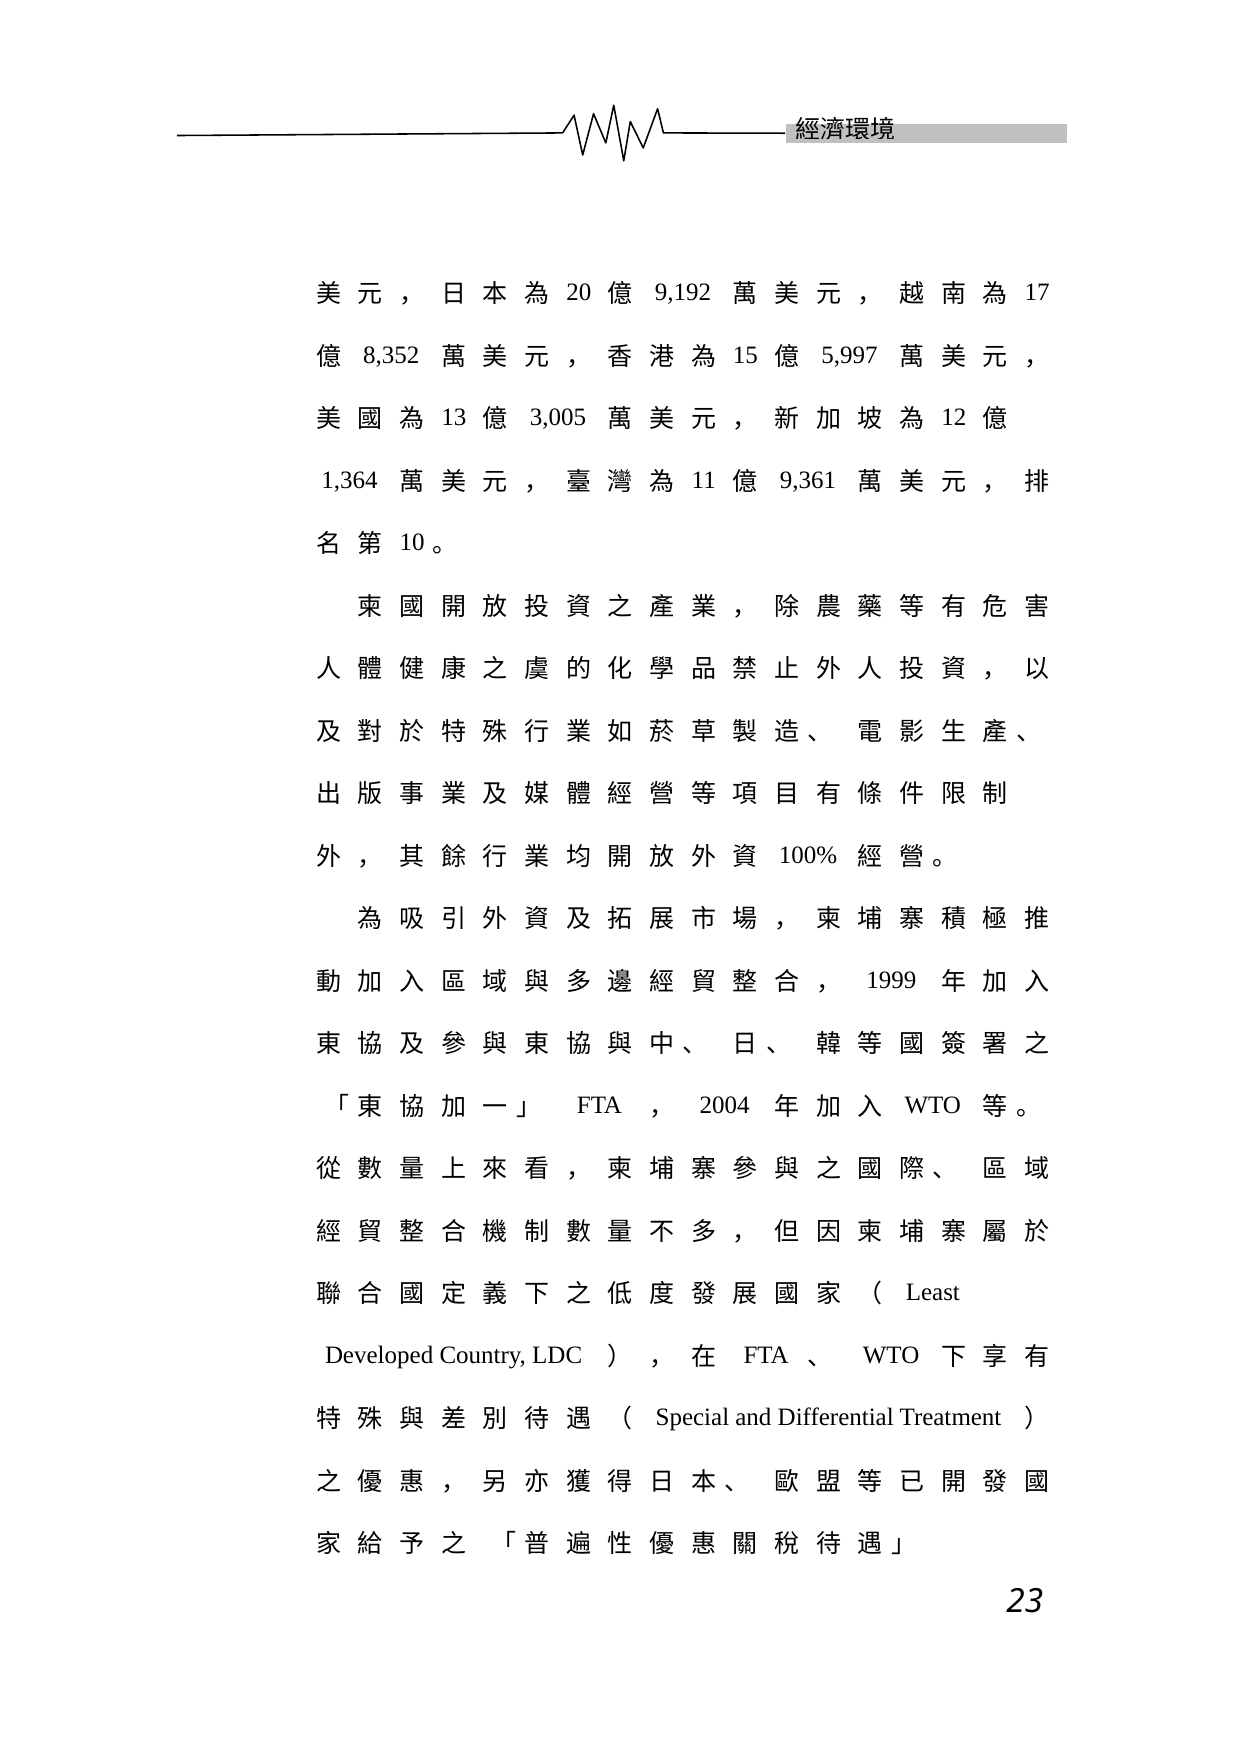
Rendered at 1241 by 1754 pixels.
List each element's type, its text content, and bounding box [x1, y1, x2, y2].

text 美元，日本為20億9,192萬美元，越南為17億8,352萬美元，香港為15億5,997萬美元，美國為13億3,005萬美元，新加坡為12億1,364萬美元，臺灣為11億9,361萬美元，排名第10。 [281, 250, 1058, 563]
text 柬國開放投資之產業，除農藥等有危害人體健康之虞的化學品禁止外人投資，以及對於特殊行業如菸草製造、電影生產、出版事業及媒體經營等項目有條件限制外，其餘行業均開放外資100%經營。 [281, 563, 1058, 875]
text 為吸引外資及拓展市場，柬埔寨積極推動加入區域與多邊經貿整合，1999年加入東協及參與東協與中、日、韓等國簽署之「東協加一」FTA，2004年加入WTO等。從數量上來看，柬埔寨參與之國際、區域經貿整合機制數量不多，但因柬埔寨屬於聯合國定義下之低度發展國家（Least Developed Country, LDC），在FTA、WTO下享有特殊與差別待遇（Special and Differential Treatment）之優惠，另亦獲得日本、歐盟等已開發國家給予之「普遍性優惠關稅待遇」 [281, 875, 1058, 1563]
